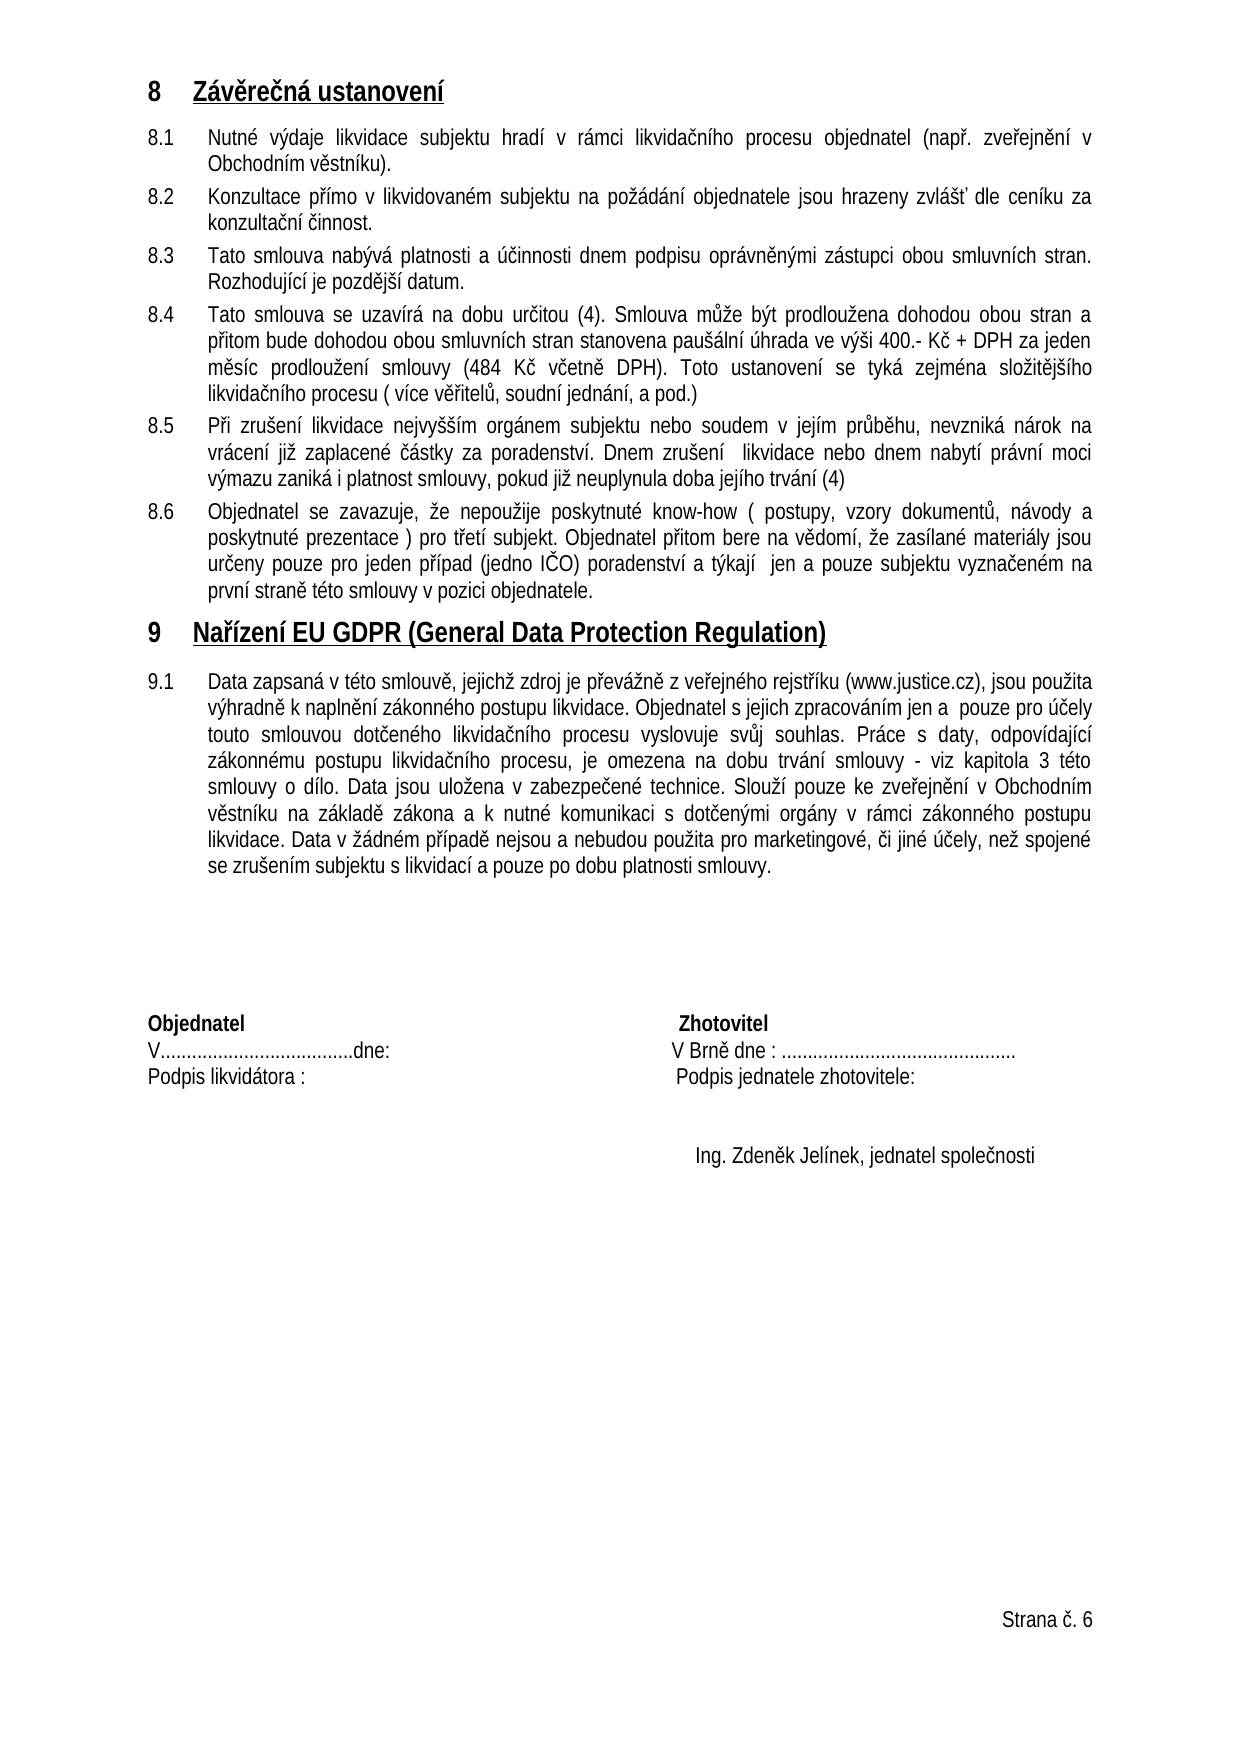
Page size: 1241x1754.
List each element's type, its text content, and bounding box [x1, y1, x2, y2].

subtitle Při zrušení likvidace nejvyšším orgánem subjektu nebo soudem v jejím průběhu, nevzniká nárok na vrácení již zaplacené částky za poradenství. Dnem zrušení likvidace nebo dnem nabytí právní moci výmazu zaniká i platnost smlouvy, pokud již neuplynula doba jejího trvání (4) [148, 412, 1093, 491]
subtitle Tato smlouva se uzavírá na dobu určitou (4). Smlouva může být prodloužena dohodou obou stran a přitom bude dohodou obou smluvních stran stanovena paušální úhrada ve výši 400.- Kč + DPH za jeden měsíc prodloužení smlouvy (484 Kč včetně DPH). Toto ustanovení se tyká zejména složitějšího likvidačního procesu ( více věřitelů, soudní jednání, a pod.) [148, 301, 1093, 406]
subtitle Konzultace přímo v likvidovaném subjektu na požádání objednatele jsou hrazeny zvlášť dle ceníku za konzultační činnost. [148, 183, 1093, 236]
subtitle Objednatel se zavazuje, že nepoužije poskytnuté know-how ( postupy, vzory dokumentů, návody a poskytnuté prezentace ) pro třetí subjekt. Objednatel přitom bere na vědomí, že zasílané materiály jsou určeny pouze pro jeden případ (jedno IČO) poradenství a týkají jen a pouze subjektu vyznačeném na první straně této smlouvy v pozici objednatele. [148, 498, 1093, 603]
text Ing. Zdeněk Jelínek, jednatel společnosti [148, 1142, 1093, 1168]
text Objednatel Zhotovitel [148, 1010, 1093, 1037]
subtitle Tato smlouva nabývá platnosti a účinnosti dnem podpisu oprávněnými zástupci obou smluvních stran. Rozhodující je pozdější datum. [148, 242, 1093, 294]
text Podpis likvidátora : Podpis jednatele zhotovitele: [148, 1063, 1093, 1089]
text V.....................................dne: V Brně dne : ............................................. [148, 1037, 1093, 1063]
subtitle Závěrečná ustanovení [148, 74, 1093, 107]
subtitle Data zapsaná v této smlouvě, jejichž zdroj je převážně z veřejného rejstříku (www.justice.cz), jsou použita výhradně k naplnění zákonného postupu likvidace. Objednatel s jejich zpracováním jen a pouze pro účely touto smlouvou dotčeného likvidačního procesu vyslovuje svůj souhlas. Práce s daty, odpovídající zákonnému postupu likvidačního procesu, je omezena na dobu trvání smlouvy - viz kapitola 3 této smlouvy o dílo. Data jsou uložena v zabezpečené technice. Slouží pouze ke zveřejnění v Obchodním věstníku na základě zákona a k nutné komunikaci s dotčenými orgány v rámci zákonného postupu likvidace. Data v žádném případě nejsou a nebudou použita pro marketingové, či jiné účely, než spojené se zrušením subjektu s likvidací a pouze po dobu platnosti smlouvy. [148, 668, 1093, 879]
subtitle Nutné výdaje likvidace subjektu hradí v rámci likvidačního procesu objednatel (např. zveřejnění v Obchodním věstníku). [148, 124, 1093, 177]
subtitle Nařízení EU GDPR (General Data Protection Regulation) [148, 616, 1093, 649]
